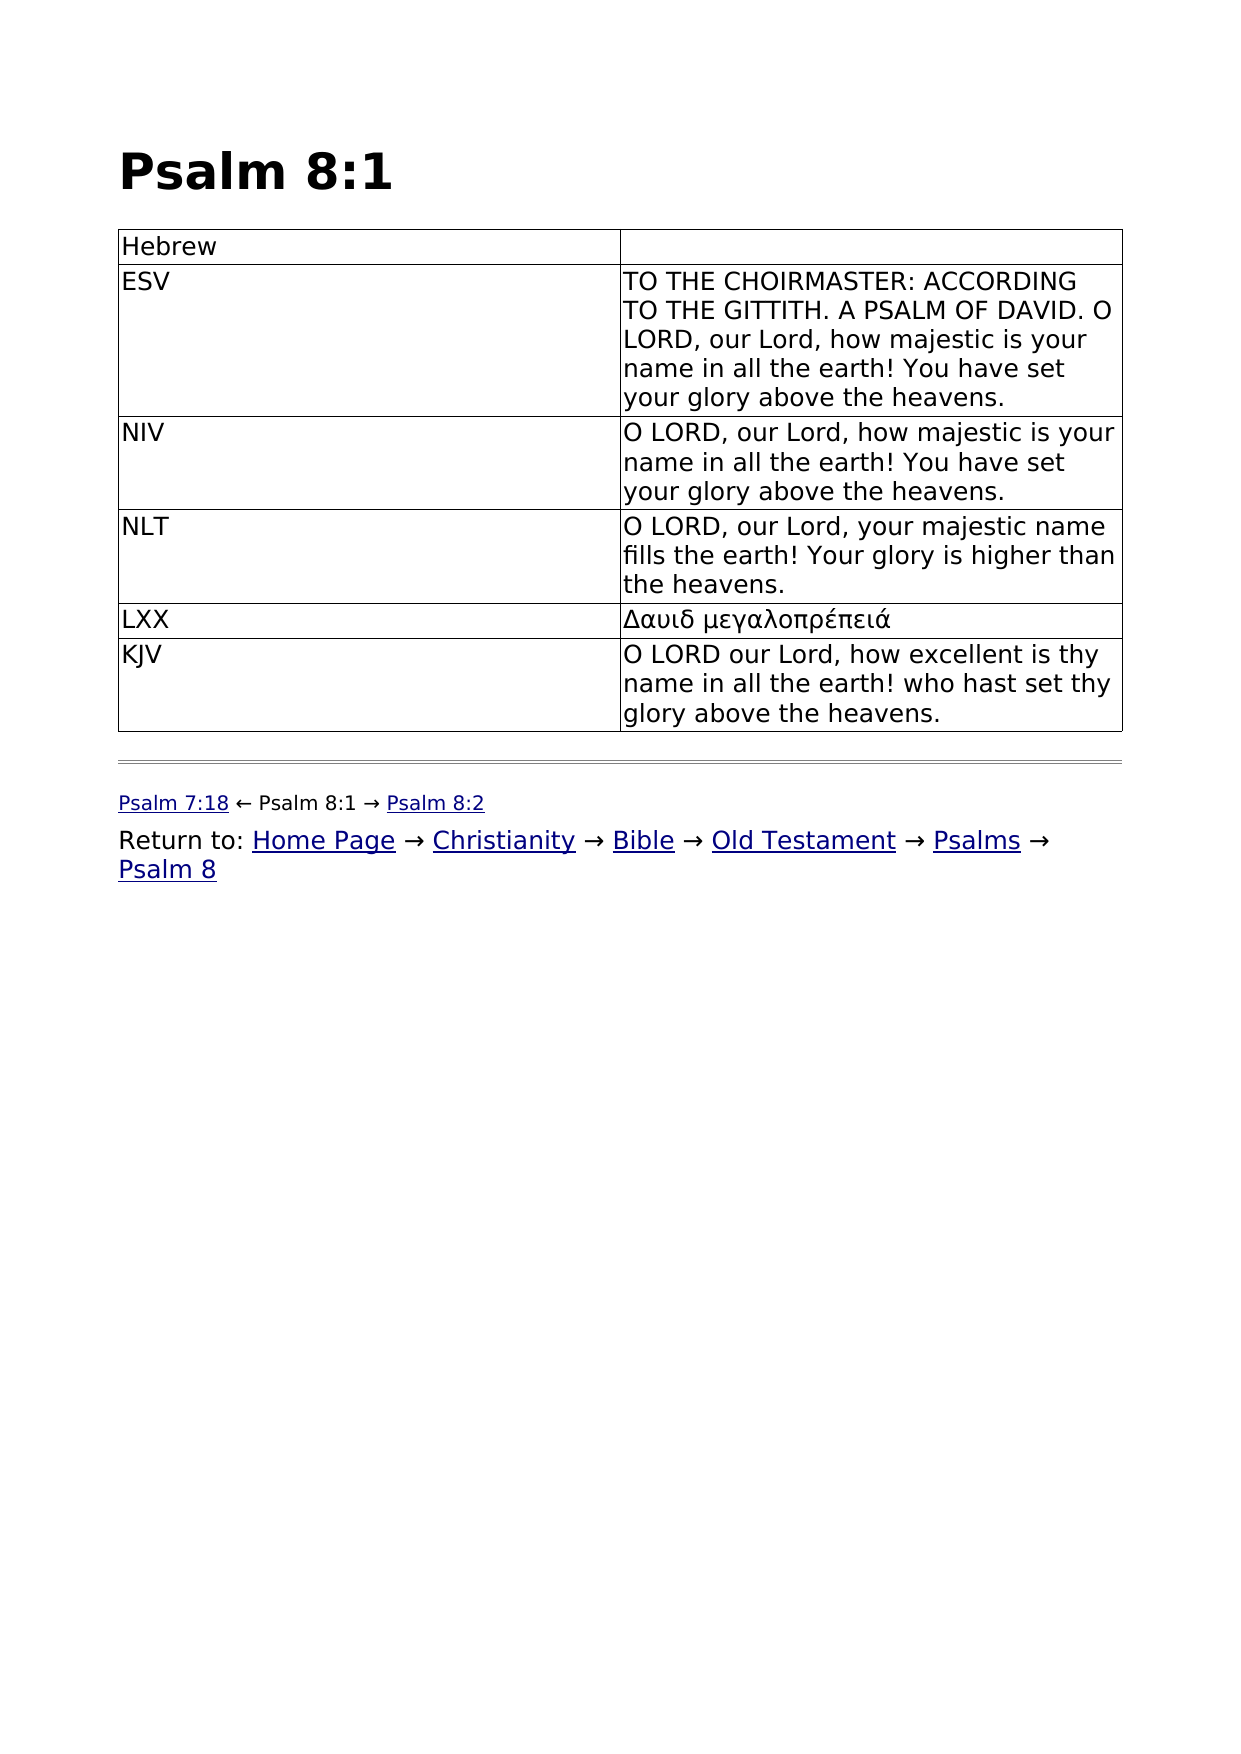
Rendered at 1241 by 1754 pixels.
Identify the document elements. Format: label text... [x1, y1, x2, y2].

subtitle Psalm 8:1 [118, 143, 1122, 201]
table_cell LXX [119, 604, 620, 637]
table_cell Δαυιδ μεγαλοπρέπειά [621, 604, 1122, 637]
text Return to: Home Page → Christianity → Bible → Old Testament → Psalms → Psalm 8 [118, 826, 1122, 884]
text Psalm 7:18 ← Psalm 8:1 → Psalm 8:2 [118, 792, 1122, 826]
table_cell TO THE CHOIRMASTER: ACCORDING TO THE GITTITH. A PSALM OF DAVID. O LORD, our Lord, how majestic is your name in all the earth! You have set your glory above the heavens. [621, 265, 1122, 416]
table_cell ESV [119, 265, 620, 416]
table_header Hebrew [119, 230, 620, 264]
table_cell NIV [119, 417, 620, 509]
table_cell O LORD our Lord, how excellent is thy name in all the earth! who hast set thy glory above the heavens. [621, 639, 1122, 731]
table_cell O LORD, our Lord, your majestic name fills the earth! Your glory is higher than the heavens. [621, 510, 1122, 602]
table_header [621, 230, 1122, 264]
table_cell NLT [119, 510, 620, 602]
table_cell KJV [119, 639, 620, 731]
table_cell O LORD, our Lord, how majestic is your name in all the earth! You have set your glory above the heavens. [621, 417, 1122, 509]
